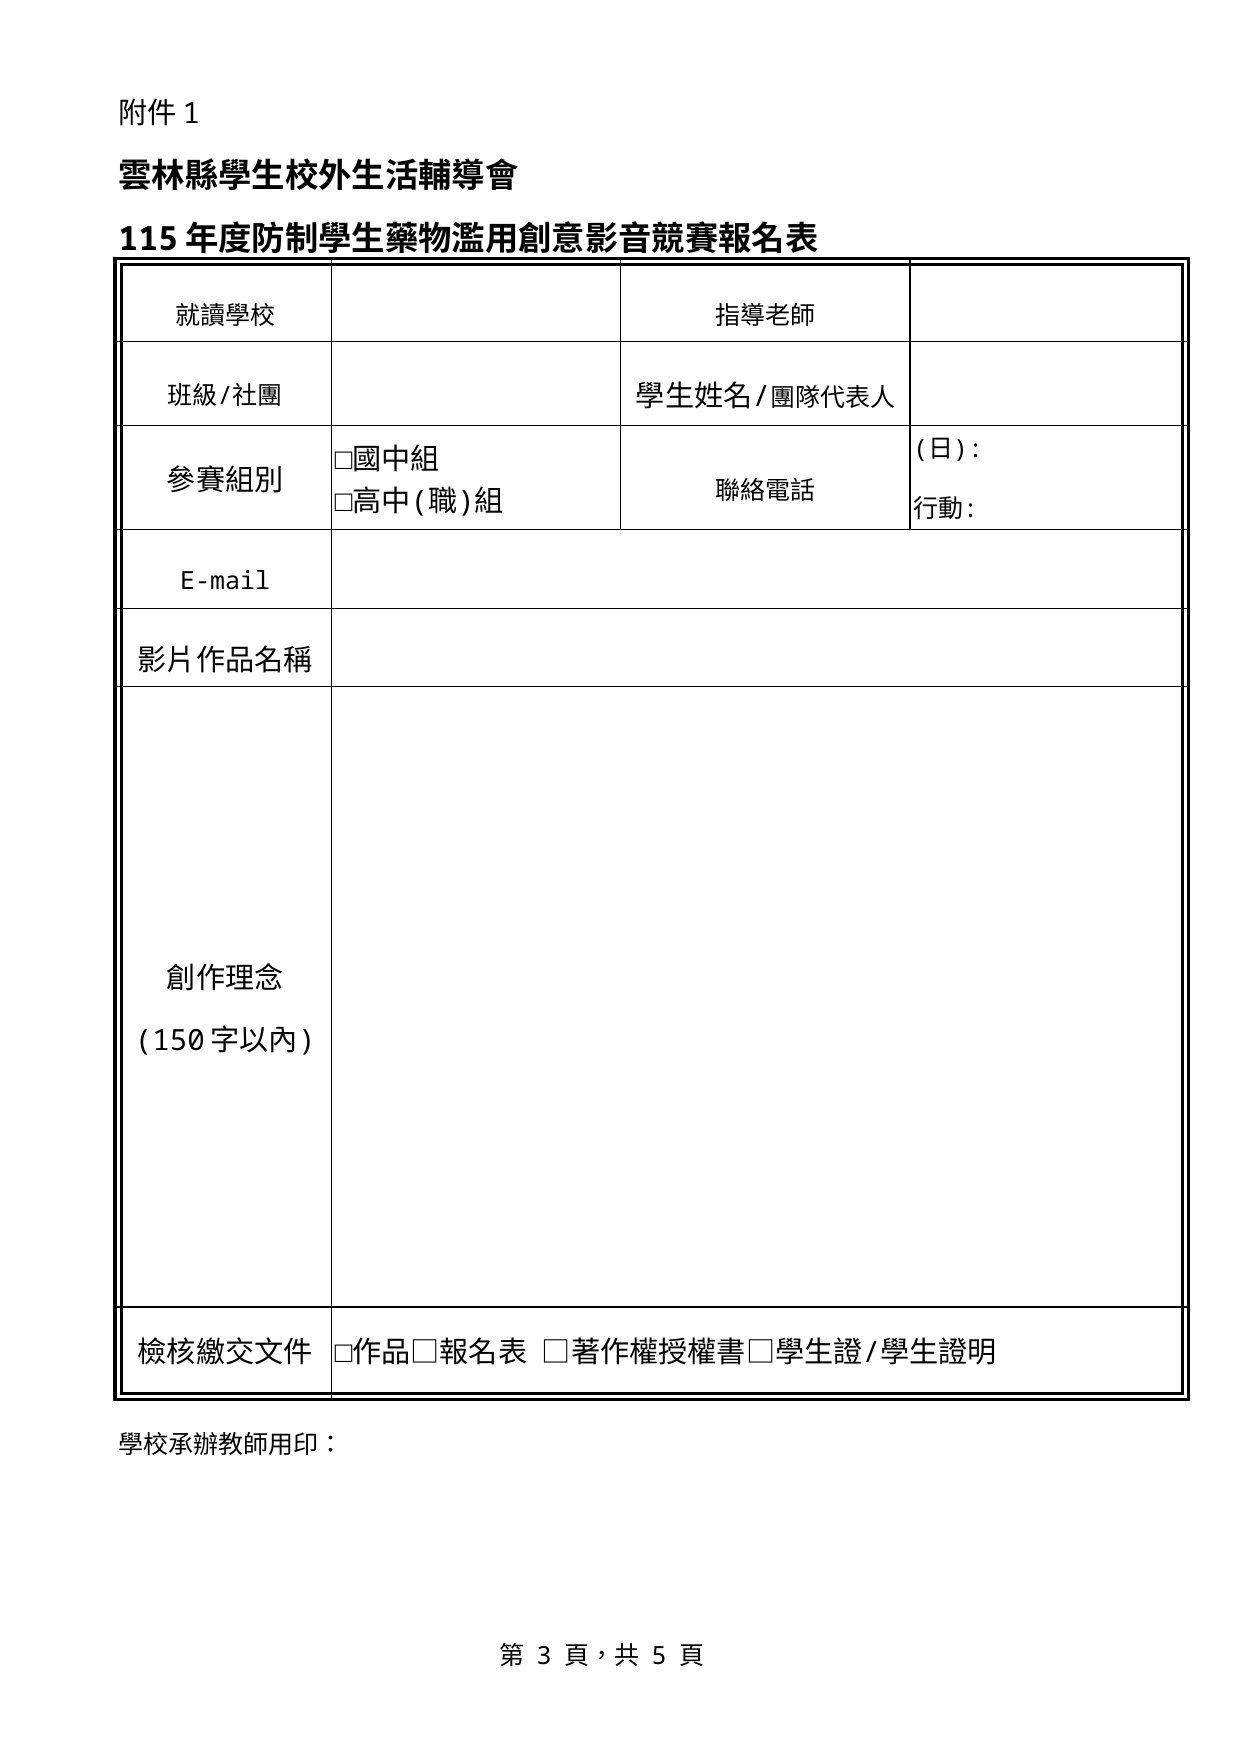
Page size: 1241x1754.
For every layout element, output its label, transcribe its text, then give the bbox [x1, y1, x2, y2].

table_cell [332, 687, 1181, 1306]
table_cell 參賽組別 [123, 426, 331, 529]
table_cell 檢核繳交文件 [123, 1308, 331, 1392]
table_cell [332, 609, 1181, 686]
table_header 就讀學校 [118, 260, 331, 341]
text 雲林縣學生校外生活輔導會 [118, 132, 1122, 194]
table_cell [332, 530, 1181, 607]
text 學校承辦教師用印： [118, 1401, 1122, 1464]
table_cell [332, 342, 620, 425]
table_cell E-mail [123, 530, 331, 607]
text 115年度防制學生藥物濫用創意影音競賽報名表 [118, 194, 1122, 257]
table_header [332, 266, 620, 341]
table_cell 學生姓名/團隊代表人 [621, 342, 909, 425]
table_cell [911, 342, 1181, 425]
table_cell 班級/社團 [123, 342, 331, 425]
table_cell □國中組 □高中(職)組 [332, 426, 620, 529]
table_header [911, 266, 1181, 341]
table_cell 影片作品名稱 [123, 609, 331, 686]
table_cell 創作理念 (150字以內) [123, 687, 331, 1306]
table_cell □作品□報名表 □著作權授權書□學生證/學生證明 [332, 1308, 1181, 1392]
table_header [911, 260, 1185, 341]
text 附件1 [118, 69, 1122, 132]
table_cell (日): 行動: [911, 426, 1181, 529]
table_header 指導老師 [621, 266, 909, 341]
table_cell 聯絡電話 [621, 426, 909, 529]
